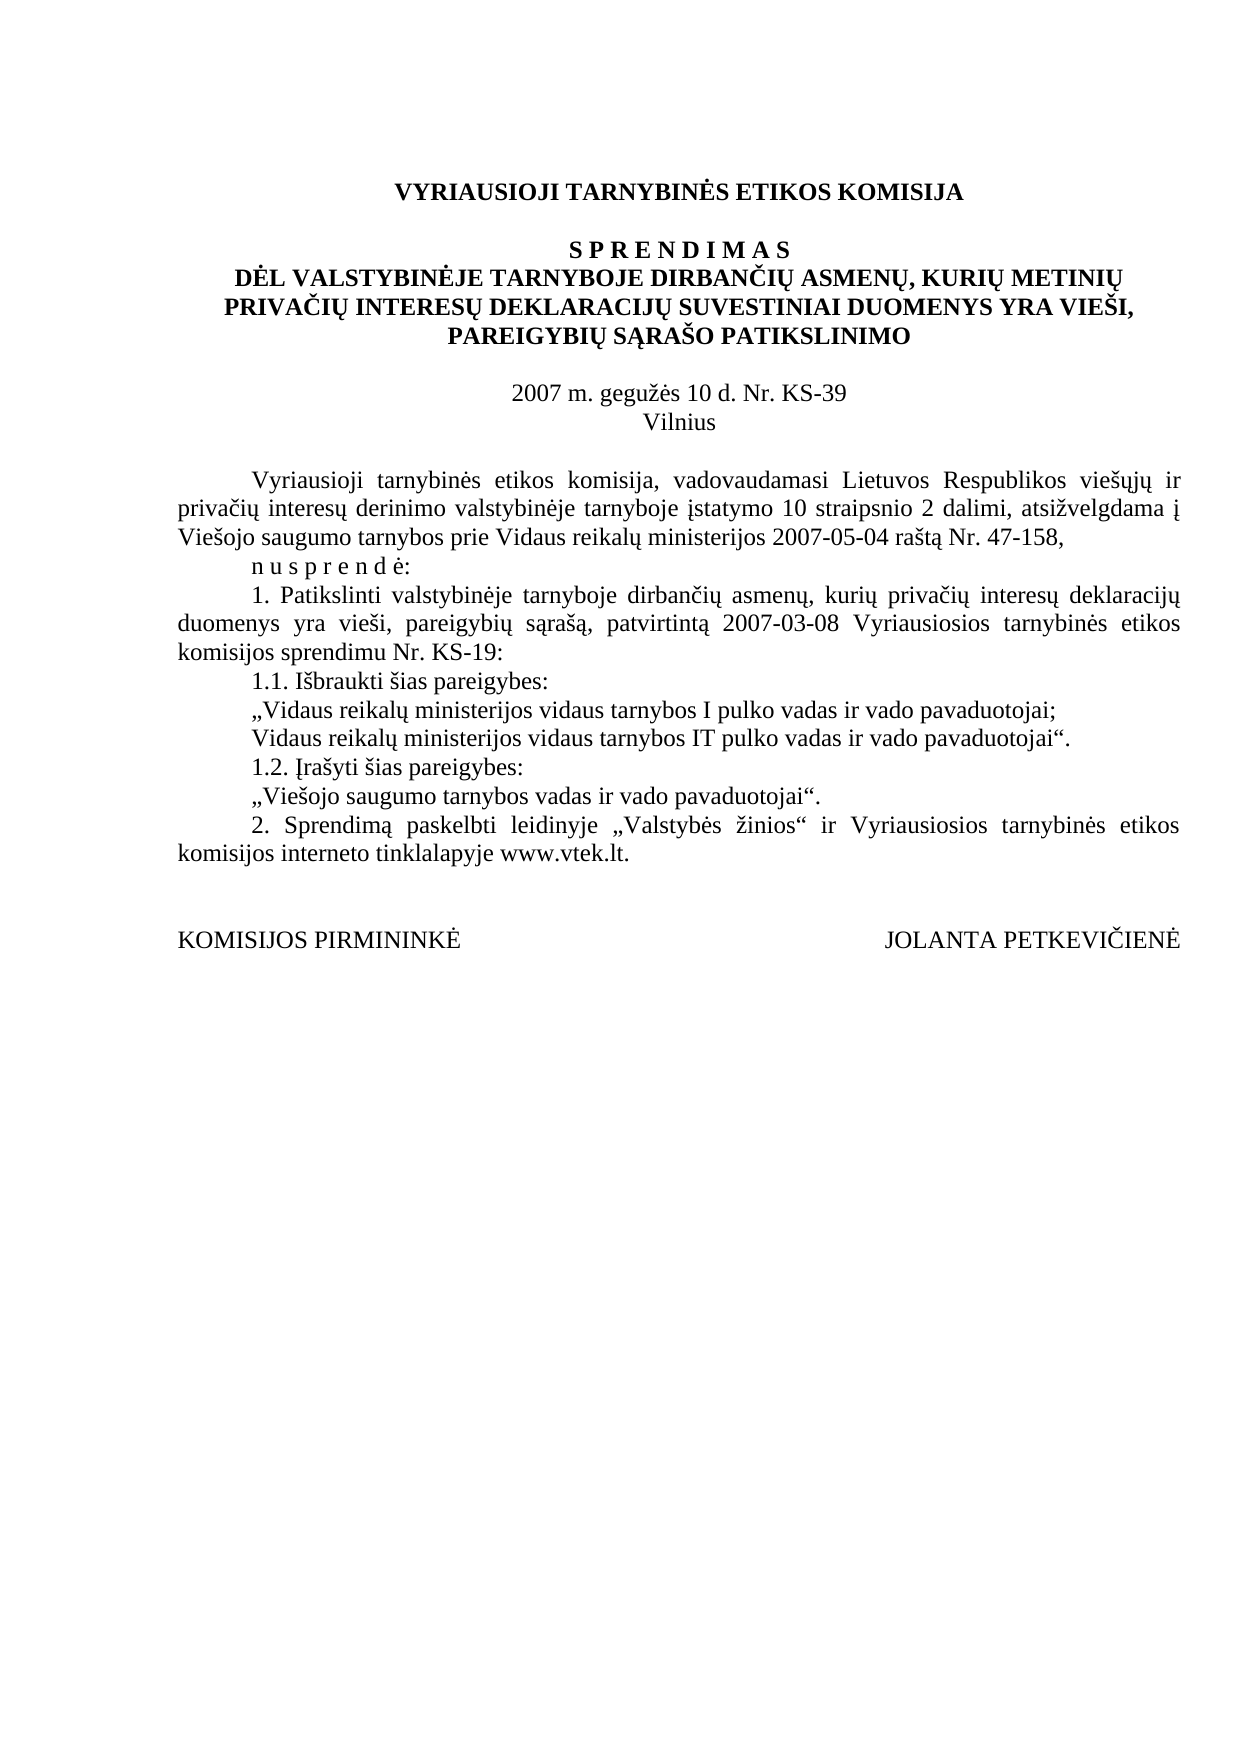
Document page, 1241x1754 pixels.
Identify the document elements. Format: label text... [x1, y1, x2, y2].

text KOMISIJOS PIRMININKĖ JOLANTA PETKEVIČIENĖ [177, 925, 1181, 953]
text Vyriausioji tarnybinės etikos komisija, vadovaudamasi Lietuvos Respublikos viešųjų ir privačių interesų derinimo valstybinėje tarnyboje įstatymo 10 straipsnio 2 dalimi, atsižvelgdama į Viešojo saugumo tarnybos prie Vidaus reikalų ministerijos 2007-05-04 raštą Nr. 47-158, [177, 465, 1181, 551]
text DĖL VALSTYBINĖJE TARNYBOJE DIRBANČIŲ ASMENŲ, KURIŲ METINIŲ PRIVAČIŲ INTERESŲ DEKLARACIJŲ SUVESTINIAI DUOMENYS YRA VIEŠI, PAREIGYBIŲ SĄRAŠO PATIKSLINIMO [177, 263, 1181, 350]
text „Vidaus reikalų ministerijos vidaus tarnybos I pulko vadas ir vado pavaduotojai; [177, 695, 1181, 723]
text „Viešojo saugumo tarnybos vadas ir vado pavaduotojai“. [177, 781, 1181, 810]
text S P R E N D I M A S [177, 235, 1181, 263]
text nusprendė: [177, 551, 1181, 580]
text Vilnius [177, 407, 1181, 436]
text 1.2. Įrašyti šias pareigybes: [177, 752, 1181, 781]
text 1.1. Išbraukti šias pareigybes: [177, 666, 1181, 695]
text 2. Sprendimą paskelbti leidinyje „Valstybės žinios“ ir Vyriausiosios tarnybinės etikos komisijos interneto tinklalapyje www.vtek.lt. [177, 810, 1181, 867]
text VYRIAUSIOJI TARNYBINĖS ETIKOS KOMISIJA [177, 177, 1181, 206]
text Vidaus reikalų ministerijos vidaus tarnybos IT pulko vadas ir vado pavaduotojai“. [177, 723, 1181, 752]
text 2007 m. gegužės 10 d. Nr. KS-39 [177, 378, 1181, 407]
text 1. Patikslinti valstybinėje tarnyboje dirbančių asmenų, kurių privačių interesų deklaracijų duomenys yra vieši, pareigybių sąrašą, patvirtintą 2007-03-08 Vyriausiosios tarnybinės etikos komisijos sprendimu Nr. KS-19: [177, 580, 1181, 666]
